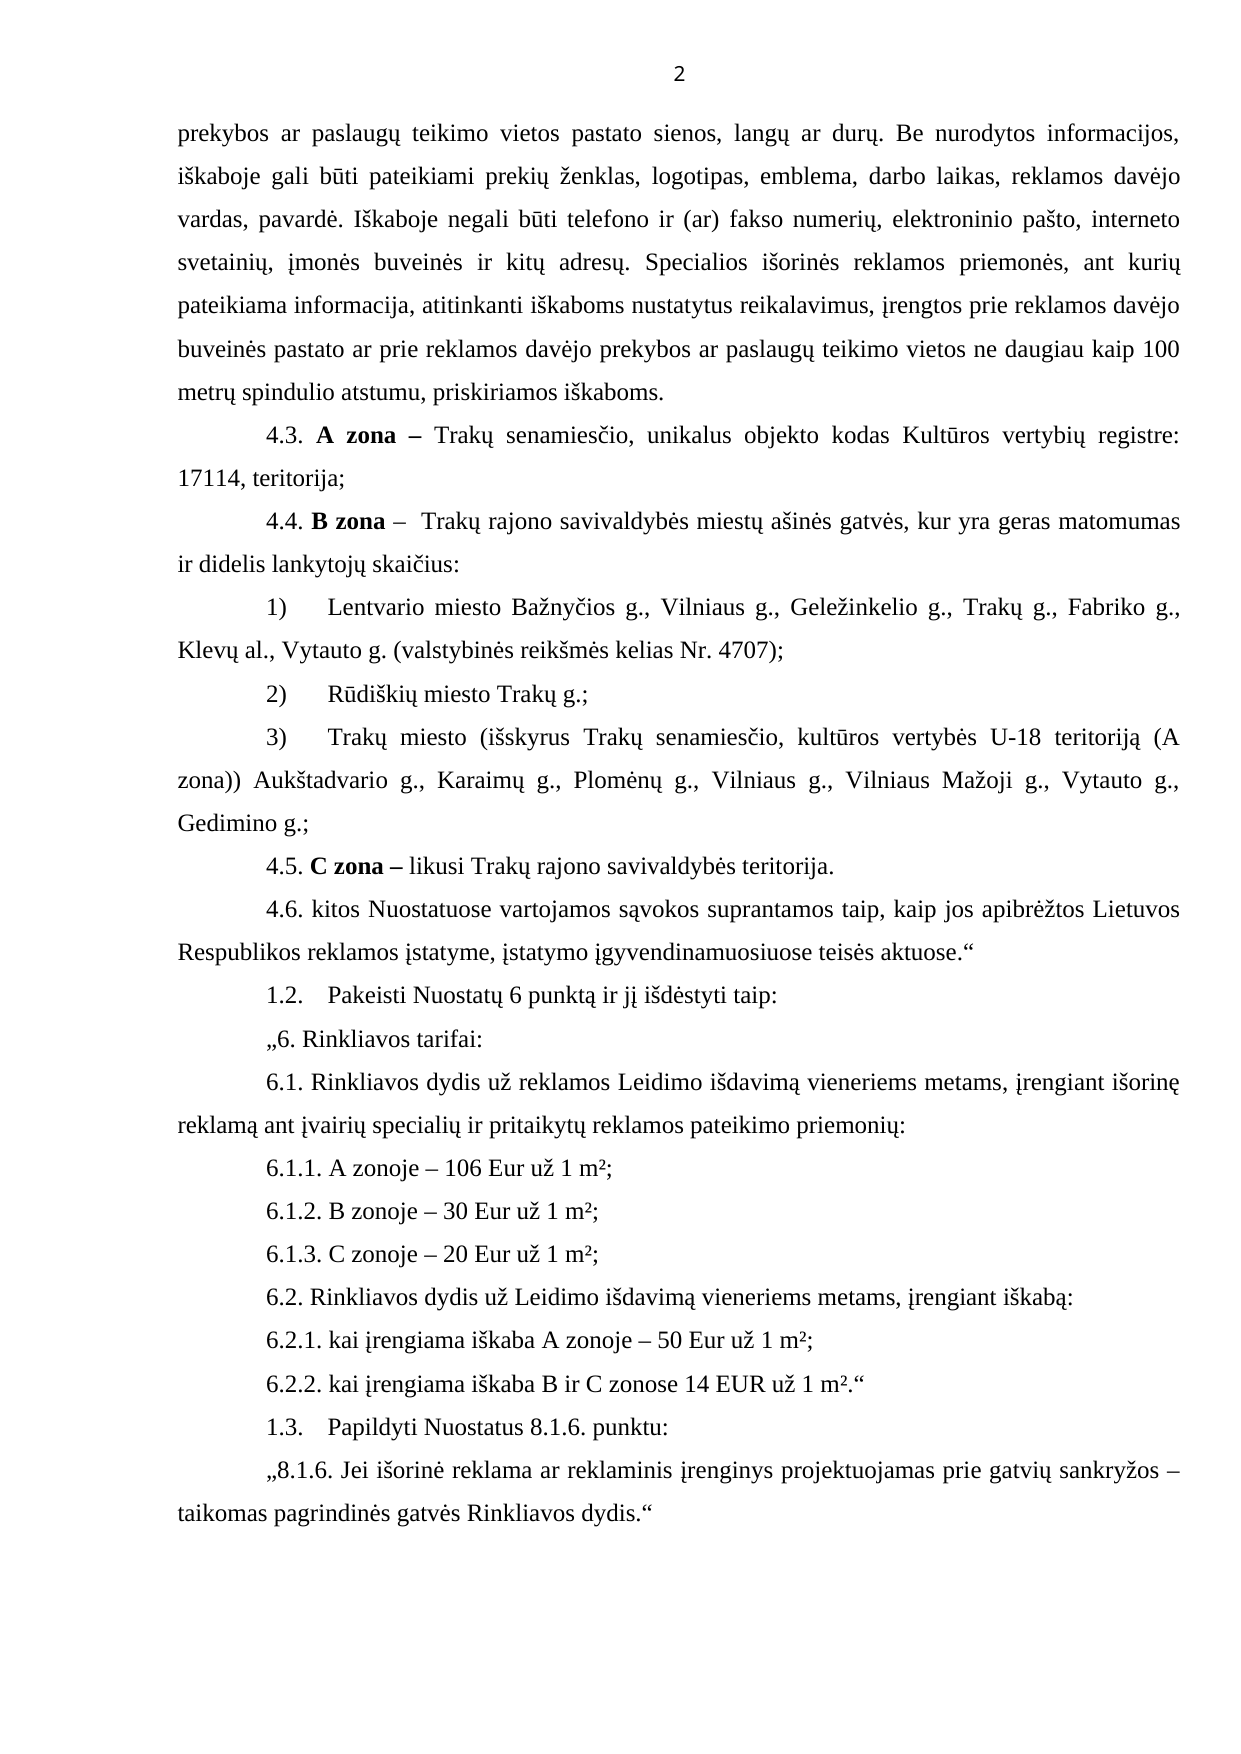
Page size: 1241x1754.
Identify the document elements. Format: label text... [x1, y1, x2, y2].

text „6. Rinkliavos tarifai: [177, 1024, 1181, 1052]
text 4.5. C zona – likusi Trakų rajono savivaldybės teritorija. [177, 851, 1181, 880]
text 6.1.3. C zonoje – 20 Eur už 1 m²; [177, 1239, 1181, 1268]
text 6.2. Rinkliavos dydis už Leidimo išdavimą vieneriems metams, įrengiant iškabą: [177, 1282, 1181, 1311]
text 4.3. A zona – Trakų senamiesčio, unikalus objekto kodas Kultūros vertybių registre: 17114, teritorija; [177, 420, 1181, 492]
text 3) Trakų miesto (išskyrus Trakų senamiesčio, kultūros vertybės U-18 teritoriją (A zona)) Aukštadvario g., Karaimų g., Plomėnų g., Vilniaus g., Vilniaus Mažoji g., Vytauto g., Gedimino g.; [177, 722, 1181, 837]
text 6.2.2. kai įrengiama iškaba B ir C zonose 14 EUR už 1 m².“ [177, 1369, 1181, 1397]
text 1.3. Papildyti Nuostatus 8.1.6. punktu: [177, 1412, 1181, 1441]
text „8.1.6. Jei išorinė reklama ar reklaminis įrenginys projektuojamas prie gatvių sankryžos – taikomas pagrindinės gatvės Rinkliavos dydis.“ [177, 1455, 1181, 1527]
text 4.4. B zona – Trakų rajono savivaldybės miestų ašinės gatvės, kur yra geras matomumas ir didelis lankytojų skaičius: [177, 506, 1181, 578]
text 6.1. Rinkliavos dydis už reklamos Leidimo išdavimą vieneriems metams, įrengiant išorinę reklamą ant įvairių specialių ir pritaikytų reklamos pateikimo priemonių: [177, 1067, 1181, 1139]
text prekybos ar paslaugų teikimo vietos pastato sienos, langų ar durų. Be nurodytos informacijos, iškaboje gali būti pateikiami prekių ženklas, logotipas, emblema, darbo laikas, reklamos davėjo vardas, pavardė. Iškaboje negali būti telefono ir (ar) fakso numerių, elektroninio pašto, interneto svetainių, įmonės buveinės ir kitų adresų. Specialios išorinės reklamos priemonės, ant kurių pateikiama informacija, atitinkanti iškaboms nustatytus reikalavimus, įrengtos prie reklamos davėjo buveinės pastato ar prie reklamos davėjo prekybos ar paslaugų teikimo vietos ne daugiau kaip 100 metrų spindulio atstumu, priskiriamos iškaboms. [177, 118, 1181, 406]
text 1.2. Pakeisti Nuostatų 6 punktą ir jį išdėstyti taip: [177, 981, 1181, 1009]
text 6.1.2. B zonoje – 30 Eur už 1 m²; [177, 1196, 1181, 1225]
text 4.6. kitos Nuostatuose vartojamos sąvokos suprantamos taip, kaip jos apibrėžtos Lietuvos Respublikos reklamos įstatyme, įstatymo įgyvendinamuosiuose teisės aktuose.“ [177, 894, 1181, 966]
text 6.1.1. A zonoje – 106 Eur už 1 m²; [177, 1153, 1181, 1182]
text 6.2.1. kai įrengiama iškaba A zonoje – 50 Eur už 1 m²; [177, 1326, 1181, 1354]
text 1) Lentvario miesto Bažnyčios g., Vilniaus g., Geležinkelio g., Trakų g., Fabriko g., Klevų al., Vytauto g. (valstybinės reikšmės kelias Nr. 4707); [177, 592, 1181, 664]
text 2) Rūdiškių miesto Trakų g.; [177, 679, 1181, 707]
